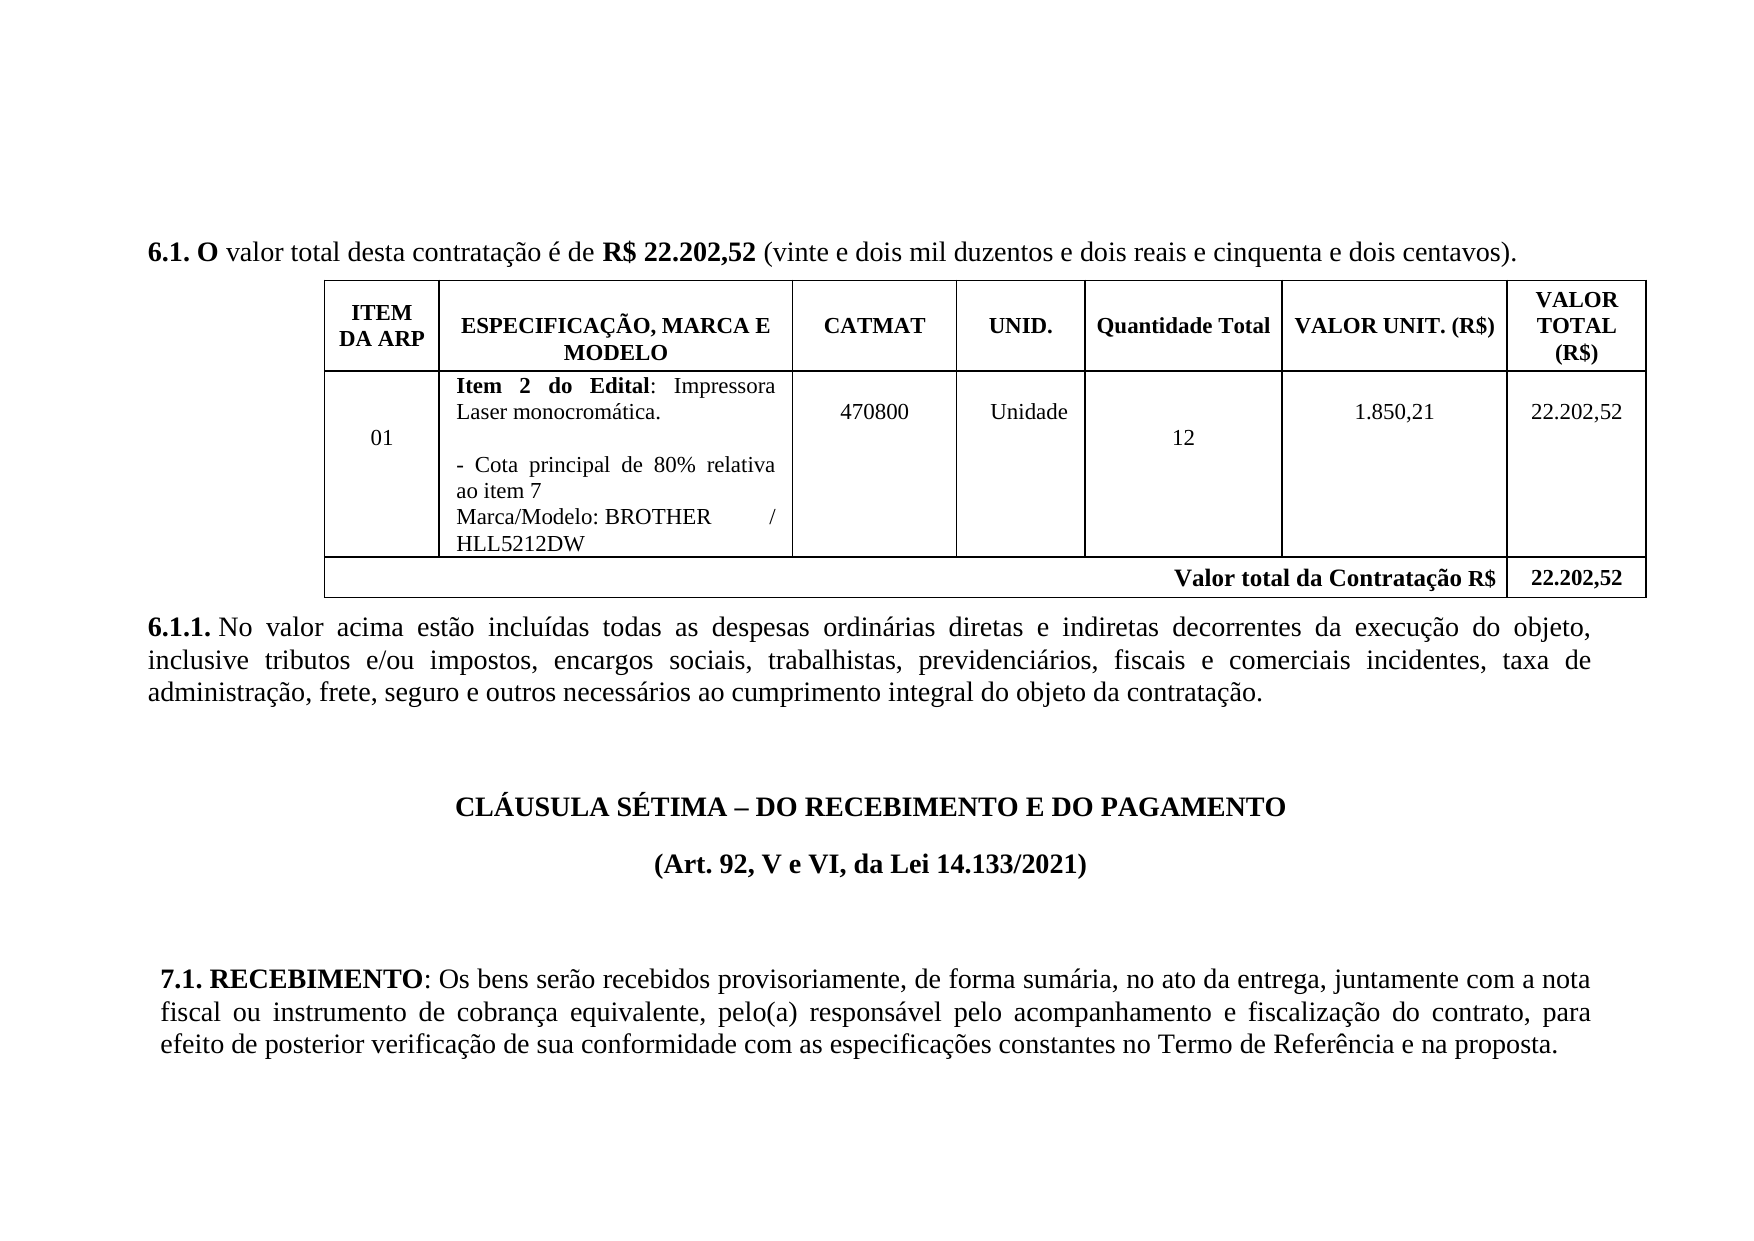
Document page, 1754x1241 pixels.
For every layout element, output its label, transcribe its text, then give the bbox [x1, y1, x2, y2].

table_header ITEM DA ARP [325, 281, 438, 370]
text (Art. 92, V e VI, da Lei 14.133/2021) [148, 847, 1594, 880]
text CLÁUSULA SÉTIMA – DO RECEBIMENTO E DO PAGAMENTO [148, 790, 1594, 822]
text 6.1. O valor total desta contratação é de R$ 22.202,52 (vinte e dois mil duzentos e dois reais e cinquenta e dois centavos). [148, 234, 1594, 267]
table_header ESPECIFICAÇÃO, MARCA E MODELO [440, 281, 792, 370]
table_cell Valor total da Contratação R$ [325, 558, 1506, 596]
table_cell 22.202,52 [1508, 372, 1645, 556]
table_cell 12 [1086, 372, 1281, 556]
table_cell 01 [325, 372, 438, 556]
table_header VALOR TOTAL (R$) [1508, 281, 1645, 370]
text 6.1.1. No valor acima estão incluídas todas as despesas ordinárias diretas e indiretas decorrentes da execução do objeto, inclusive tributos e/ou impostos, encargos sociais, trabalhistas, previdenciários, fiscais e comerciais incidentes, taxa de administração, frete, seguro e outros necessários ao cumprimento integral do objeto da contratação. [148, 611, 1594, 708]
text 7.1. RECEBIMENTO: Os bens serão recebidos provisoriamente, de forma sumária, no ato da entrega, juntamente com a nota fiscal ou instrumento de cobrança equivalente, pelo(a) responsável pelo acompanhamento e fiscalização do contrato, para efeito de posterior verificação de sua conformidade com as especificações constantes no Termo de Referência e na proposta. [160, 962, 1594, 1059]
table_cell 1.850,21 [1283, 372, 1506, 556]
table_cell 22.202,52 [1508, 558, 1645, 596]
table_cell Item 2 do Edital: Impressora Laser monocromática. - Cota principal de 80% relativa ao item 7 Marca/Modelo: BROTHER / HLL5212DW [440, 372, 792, 556]
table_header VALOR UNIT. (R$) [1283, 281, 1506, 370]
table_header CATMAT [793, 281, 956, 370]
table_cell 470800 [793, 372, 956, 556]
table_header UNID. [957, 281, 1084, 370]
table_header Quantidade Total [1086, 281, 1281, 370]
table_cell Unidade [957, 372, 1084, 556]
